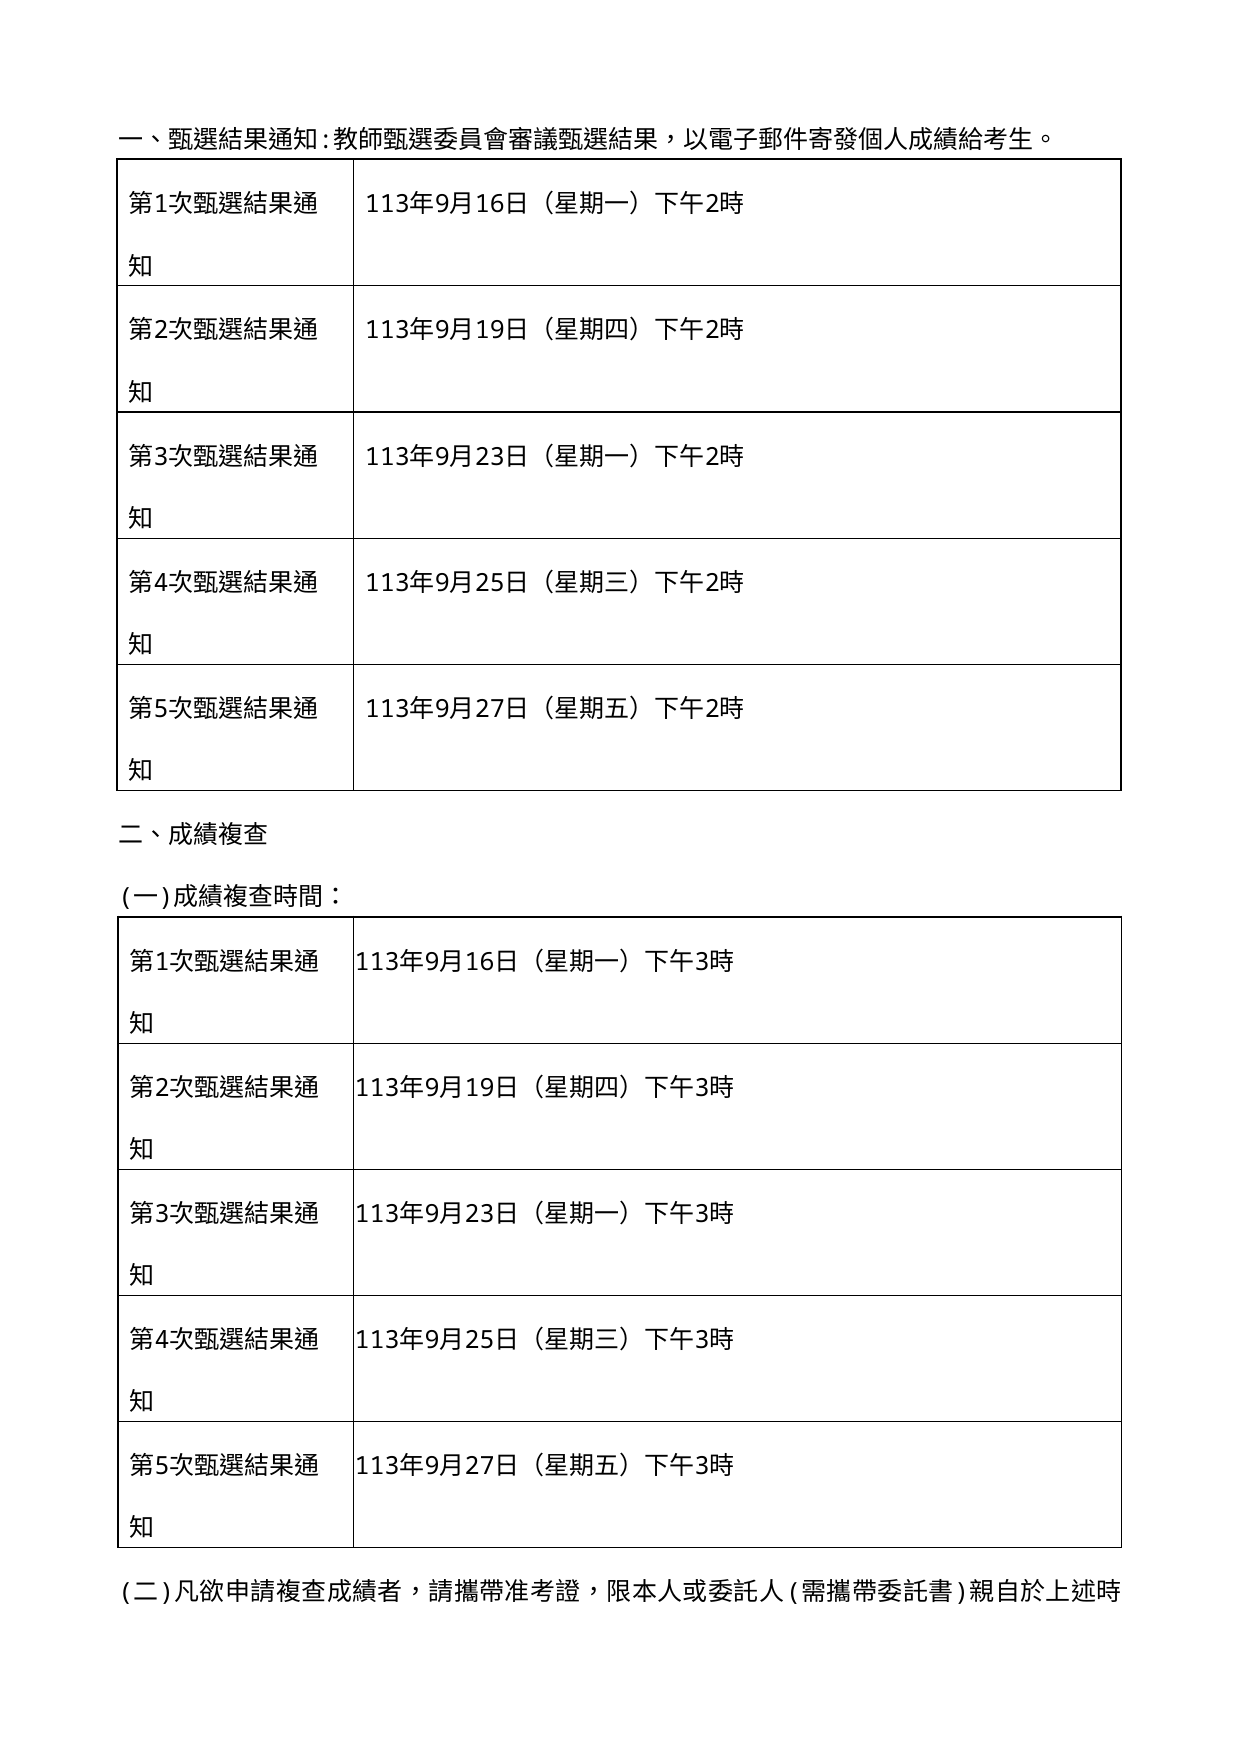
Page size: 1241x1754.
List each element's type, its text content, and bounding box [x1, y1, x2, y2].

table_header 第1次甄選結果通知 [118, 160, 353, 285]
table_cell 113年9月25日（星期三）下午2時 [354, 539, 1120, 663]
table_cell 第5次甄選結果通知 [118, 665, 353, 789]
table_cell 第2次甄選結果通知 [118, 286, 353, 411]
table_header 113年9月16日（星期一）下午3時 [354, 918, 1121, 1043]
table_cell 113年9月25日（星期三）下午3時 [354, 1296, 1121, 1421]
table_cell 第3次甄選結果通知 [119, 1170, 353, 1295]
table_cell 第3次甄選結果通知 [118, 413, 353, 537]
table_cell 第2次甄選結果通知 [119, 1044, 353, 1169]
table_cell 113年9月23日（星期一）下午2時 [354, 413, 1120, 537]
text (二)凡欲申請複查成績者，請攜帶准考證，限本人或委託人(需攜帶委託書)親自於上述時 [118, 1548, 1122, 1610]
table_cell 第4次甄選結果通知 [119, 1296, 353, 1421]
table_header 第1次甄選結果通知 [119, 918, 353, 1043]
table_header 113年9月16日（星期一）下午2時 [354, 160, 1120, 285]
table_cell 113年9月27日（星期五）下午2時 [354, 665, 1120, 789]
table_cell 113年9月19日（星期四）下午2時 [354, 286, 1120, 411]
table_cell 第5次甄選結果通知 [119, 1422, 353, 1547]
table_cell 113年9月23日（星期一）下午3時 [354, 1170, 1121, 1295]
table_cell 113年9月19日（星期四）下午3時 [354, 1044, 1121, 1169]
text 二、成績複查 [118, 791, 1122, 853]
text (一)成績複查時間： [118, 853, 1122, 916]
table_cell 113年9月27日（星期五）下午3時 [354, 1422, 1121, 1547]
table_cell 第4次甄選結果通知 [118, 539, 353, 663]
text 一、甄選結果通知:教師甄選委員會審議甄選結果，以電子郵件寄發個人成績給考生。 [118, 96, 1122, 158]
